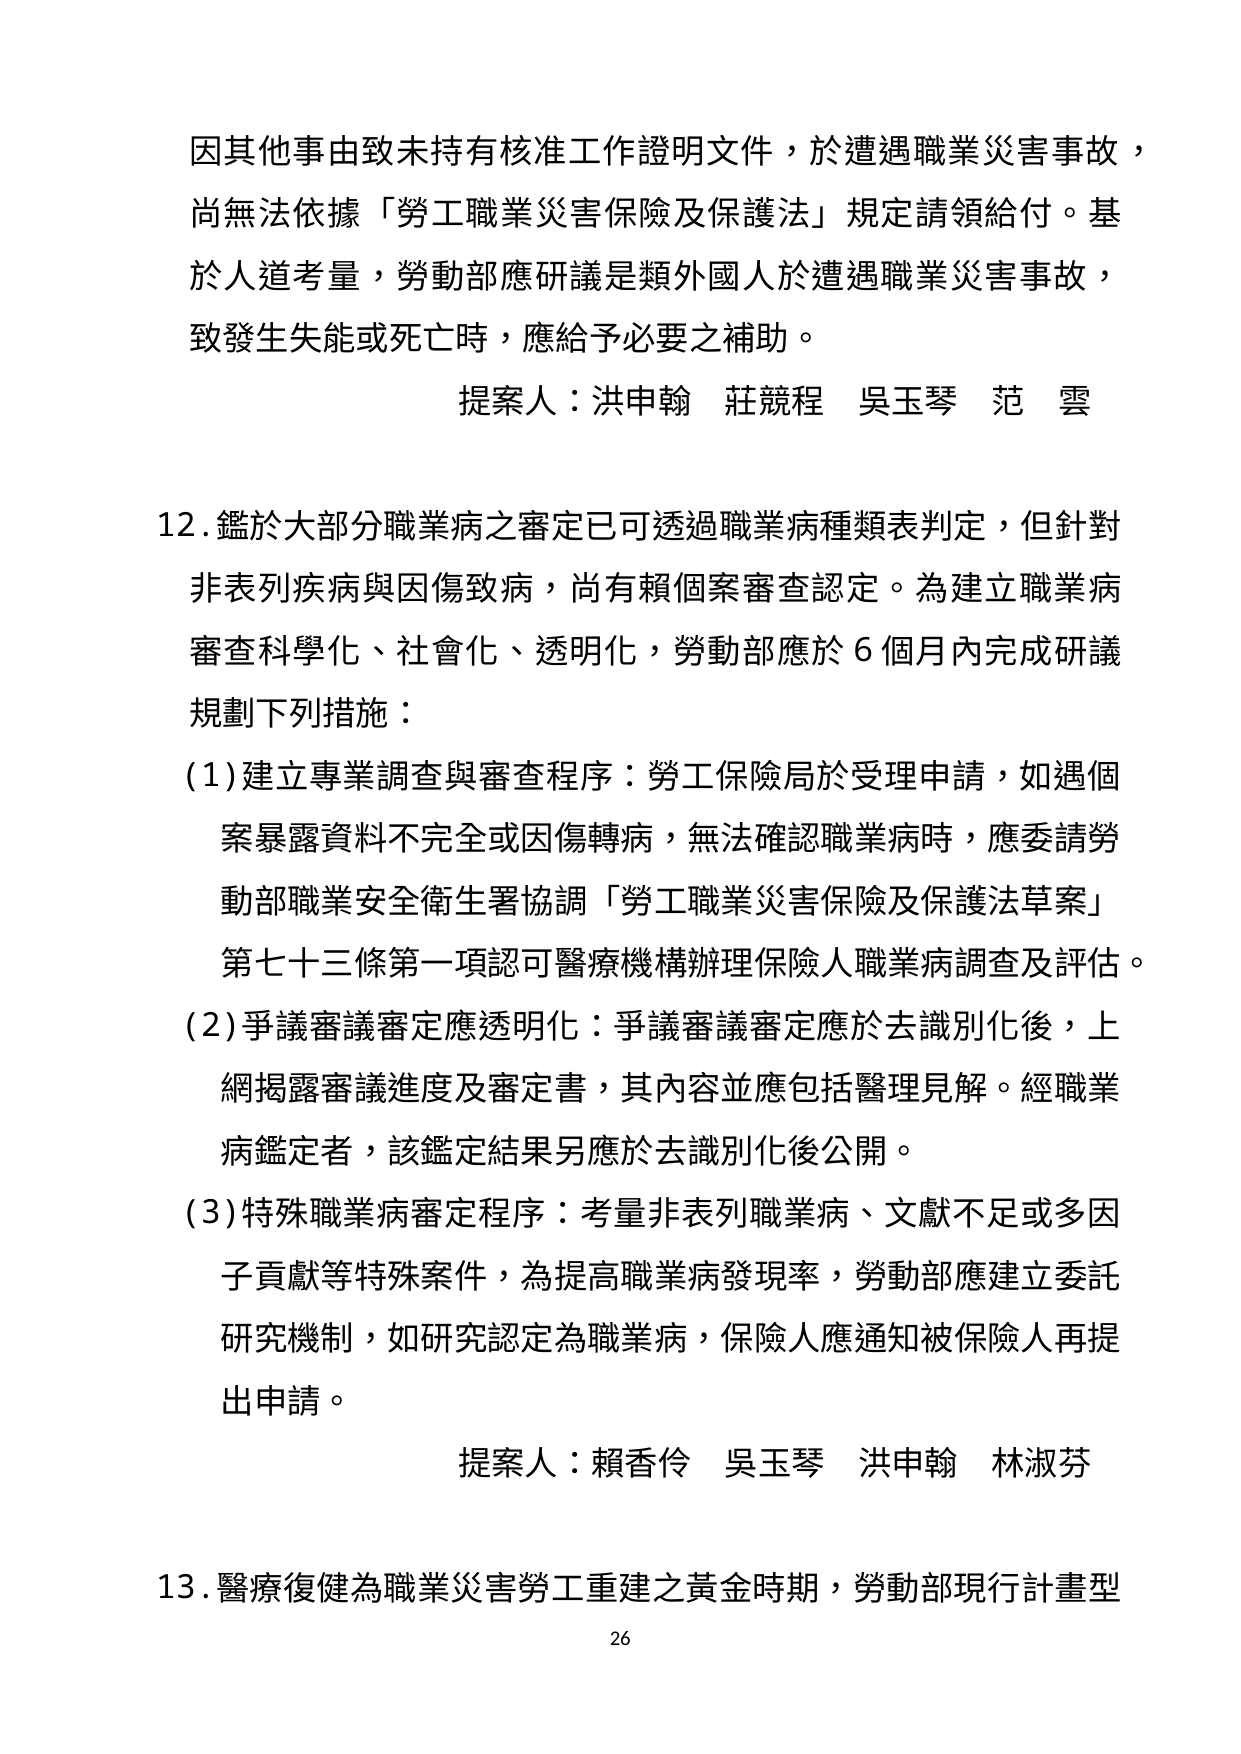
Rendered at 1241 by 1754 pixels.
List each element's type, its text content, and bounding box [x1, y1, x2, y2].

text (2)爭議審議審定應透明化：爭議審議審定應於去識別化後，上網揭露審議進度及審定書，其內容並應包括醫理見解。經職業病鑑定者，該鑑定結果另應於去識別化後公開。 [181, 982, 1122, 1169]
text (1)建立專業調查與審查程序：勞工保險局於受理申請，如遇個案暴露資料不完全或因傷轉病，無法確認職業病時，應委請勞動部職業安全衛生署協調「勞工職業災害保險及保護法草案」第七十三條第一項認可醫療機構辦理保險人職業病調查及評估。 [181, 732, 1122, 982]
text 13.醫療復健為職業災害勞工重建之黃金時期，勞動部現行計畫型 [156, 1544, 1122, 1607]
text 11.鑑於「就業服務法」規定進入中華民國境内從事工作之外國人，因其他事由致未持有核准工作證明文件，於遭遇職業災害事故，尚無法依據「勞工職業災害保險及保護法」規定請領給付。基於人道考量，勞動部應研議是類外國人於遭遇職業災害事故，致發生失能或死亡時，應給予必要之補助。 [156, 107, 1122, 357]
text (3)特殊職業病審定程序：考量非表列職業病、文獻不足或多因子貢獻等特殊案件，為提高職業病發現率，勞動部應建立委託研究機制，如研究認定為職業病，保險人應通知被保險人再提出申請。 [181, 1169, 1122, 1419]
text 提案人：賴香伶 吳玉琴 洪申翰 林淑芬 [118, 1419, 1122, 1482]
text 12.鑑於大部分職業病之審定已可透過職業病種類表判定，但針對非表列疾病與因傷致病，尚有賴個案審查認定。為建立職業病審查科學化、社會化、透明化，勞動部應於6個月內完成研議規劃下列措施： [156, 482, 1122, 732]
text 提案人：洪申翰 莊競程 吳玉琴 范 雲 [118, 357, 1122, 419]
